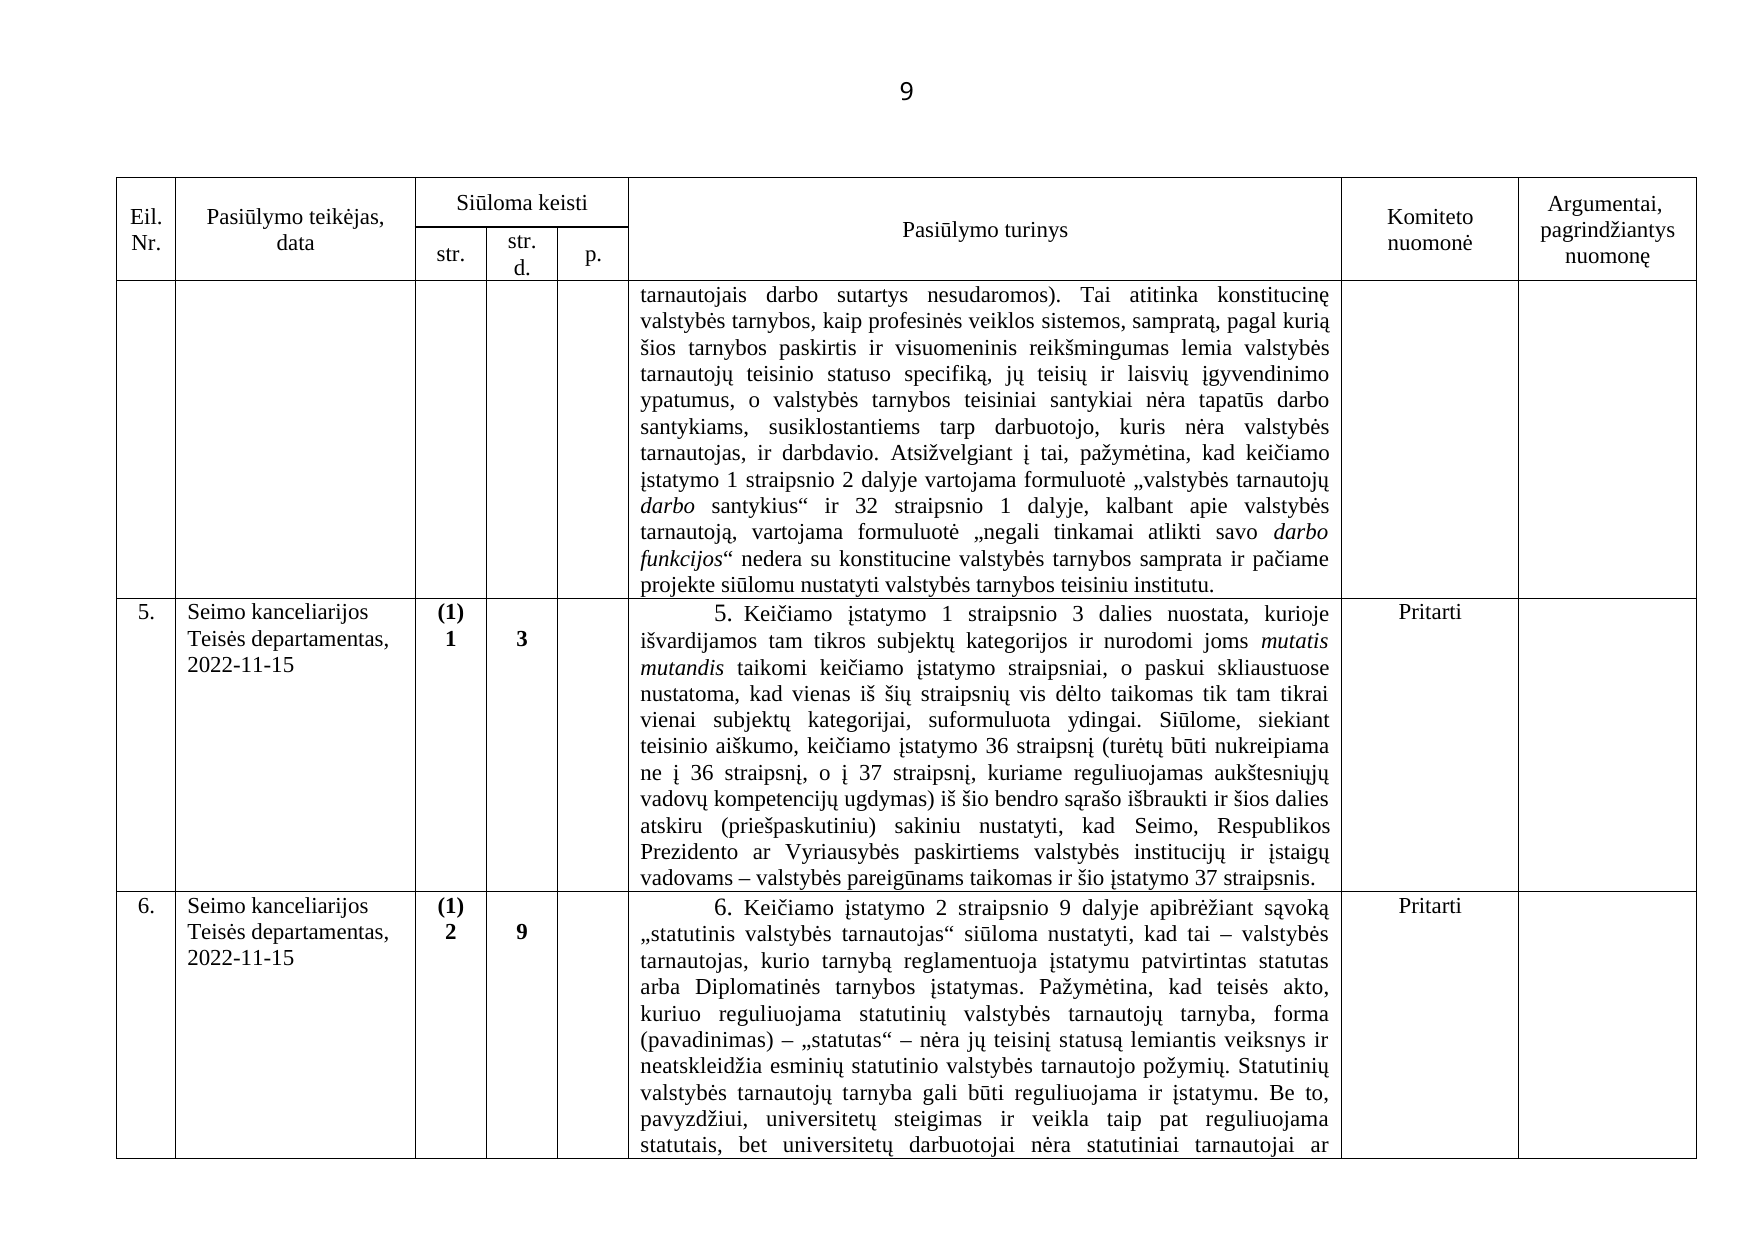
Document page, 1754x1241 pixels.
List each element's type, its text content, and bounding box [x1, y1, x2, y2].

table_header Siūloma keisti [416, 178, 628, 226]
table_cell [176, 281, 415, 597]
table_cell [558, 892, 628, 1158]
table_cell Seimo kanceliarijos Teisės departamentas, 2022-11-15 [176, 892, 415, 1158]
table_cell tarnautojais darbo sutartys nesudaromos). Tai atitinka konstitucinę valstybės tarnybos, kaip profesinės veiklos sistemos, sampratą, pagal kurią šios tarnybos paskirtis ir visuomeninis reikšmingumas lemia valstybės tarnautojų teisinio statuso specifiką, jų teisių ir laisvių įgyvendinimo ypatumus, o valstybės tarnybos teisiniai santykiai nėra tapatūs darbo santykiams, susiklostantiems tarp darbuotojo, kuris nėra valstybės tarnautojas, ir darbdavio. Atsižvelgiant į tai, pažymėtina, kad keičiamo įstatymo 1 straipsnio 2 dalyje vartojama formuluotė „valstybės tarnautojų darbo santykius“ ir 32 straipsnio 1 dalyje, kalbant apie valstybės tarnautoją, vartojama formuluotė „negali tinkamai atlikti savo darbo funkcijos“ nedera su konstitucine valstybės tarnybos samprata ir pačiame projekte siūlomu nustatyti valstybės tarnybos teisiniu institutu. [629, 281, 1341, 597]
table_cell [117, 281, 175, 597]
table_cell 6. [117, 892, 175, 1158]
table_cell 5. [117, 599, 175, 891]
table_cell [416, 281, 486, 597]
table_cell str. [416, 228, 486, 280]
table_cell [1519, 281, 1696, 597]
table_cell [1519, 599, 1696, 891]
table_header Eil. Nr. [117, 178, 175, 280]
table_cell [1519, 892, 1696, 1158]
table_cell Pritarti [1342, 892, 1518, 1158]
table_header Pasiūlymo teikėjas, data [176, 178, 415, 280]
table_header Argumentai, pagrindžiantys nuomonę [1519, 178, 1696, 280]
table_cell 3 [487, 599, 557, 891]
table_cell [558, 281, 628, 597]
table_header Komiteto nuomonė [1342, 178, 1518, 280]
table_cell (1) 1 [416, 599, 486, 891]
table_cell Pritarti [1342, 599, 1518, 891]
table_cell [487, 281, 557, 597]
table_header Pasiūlymo turinys [629, 178, 1341, 280]
table_cell Keičiamo įstatymo 1 straipsnio 3 dalies nuostata, kurioje išvardijamos tam tikros subjektų kategorijos ir nurodomi joms mutatis mutandis taikomi keičiamo įstatymo straipsniai, o paskui skliaustuose nustatoma, kad vienas iš šių straipsnių vis dėlto taikomas tik tam tikrai vienai subjektų kategorijai, suformuluota ydingai. Siūlome, siekiant teisinio aiškumo, keičiamo įstatymo 36 straipsnį (turėtų būti nukreipiama ne į 36 straipsnį, o į 37 straipsnį, kuriame reguliuojamas aukštesniųjų vadovų kompetencijų ugdymas) iš šio bendro sąrašo išbraukti ir šios dalies atskiru (priešpaskutiniu) sakiniu nustatyti, kad Seimo, Respublikos Prezidento ar Vyriausybės paskirtiems valstybės institucijų ir įstaigų vadovams – valstybės pareigūnams taikomas ir šio įstatymo 37 straipsnis. [629, 599, 1341, 891]
table_cell 9 [487, 892, 557, 1158]
table_cell Keičiamo įstatymo 2 straipsnio 9 dalyje apibrėžiant sąvoką „statutinis valstybės tarnautojas“ siūloma nustatyti, kad tai – valstybės tarnautojas, kurio tarnybą reglamentuoja įstatymu patvirtintas statutas arba Diplomatinės tarnybos įstatymas. Pažymėtina, kad teisės akto, kuriuo reguliuojama statutinių valstybės tarnautojų tarnyba, forma (pavadinimas) – „statutas“ – nėra jų teisinį statusą lemiantis veiksnys ir neatskleidžia esminių statutinio valstybės tarnautojo požymių. Statutinių valstybės tarnautojų tarnyba gali būti reguliuojama ir įstatymu. Be to, pavyzdžiui, universitetų steigimas ir veikla taip pat reguliuojama statutais, bet universitetų darbuotojai nėra statutiniai tarnautojai ar [629, 892, 1341, 1158]
table_cell Seimo kanceliarijos Teisės departamentas, 2022-11-15 [176, 599, 415, 891]
table_cell [1342, 281, 1518, 597]
table_cell [558, 599, 628, 891]
table_cell p. [558, 228, 628, 280]
table_cell (1) 2 [416, 892, 486, 1158]
table_cell str. d. [487, 228, 557, 280]
